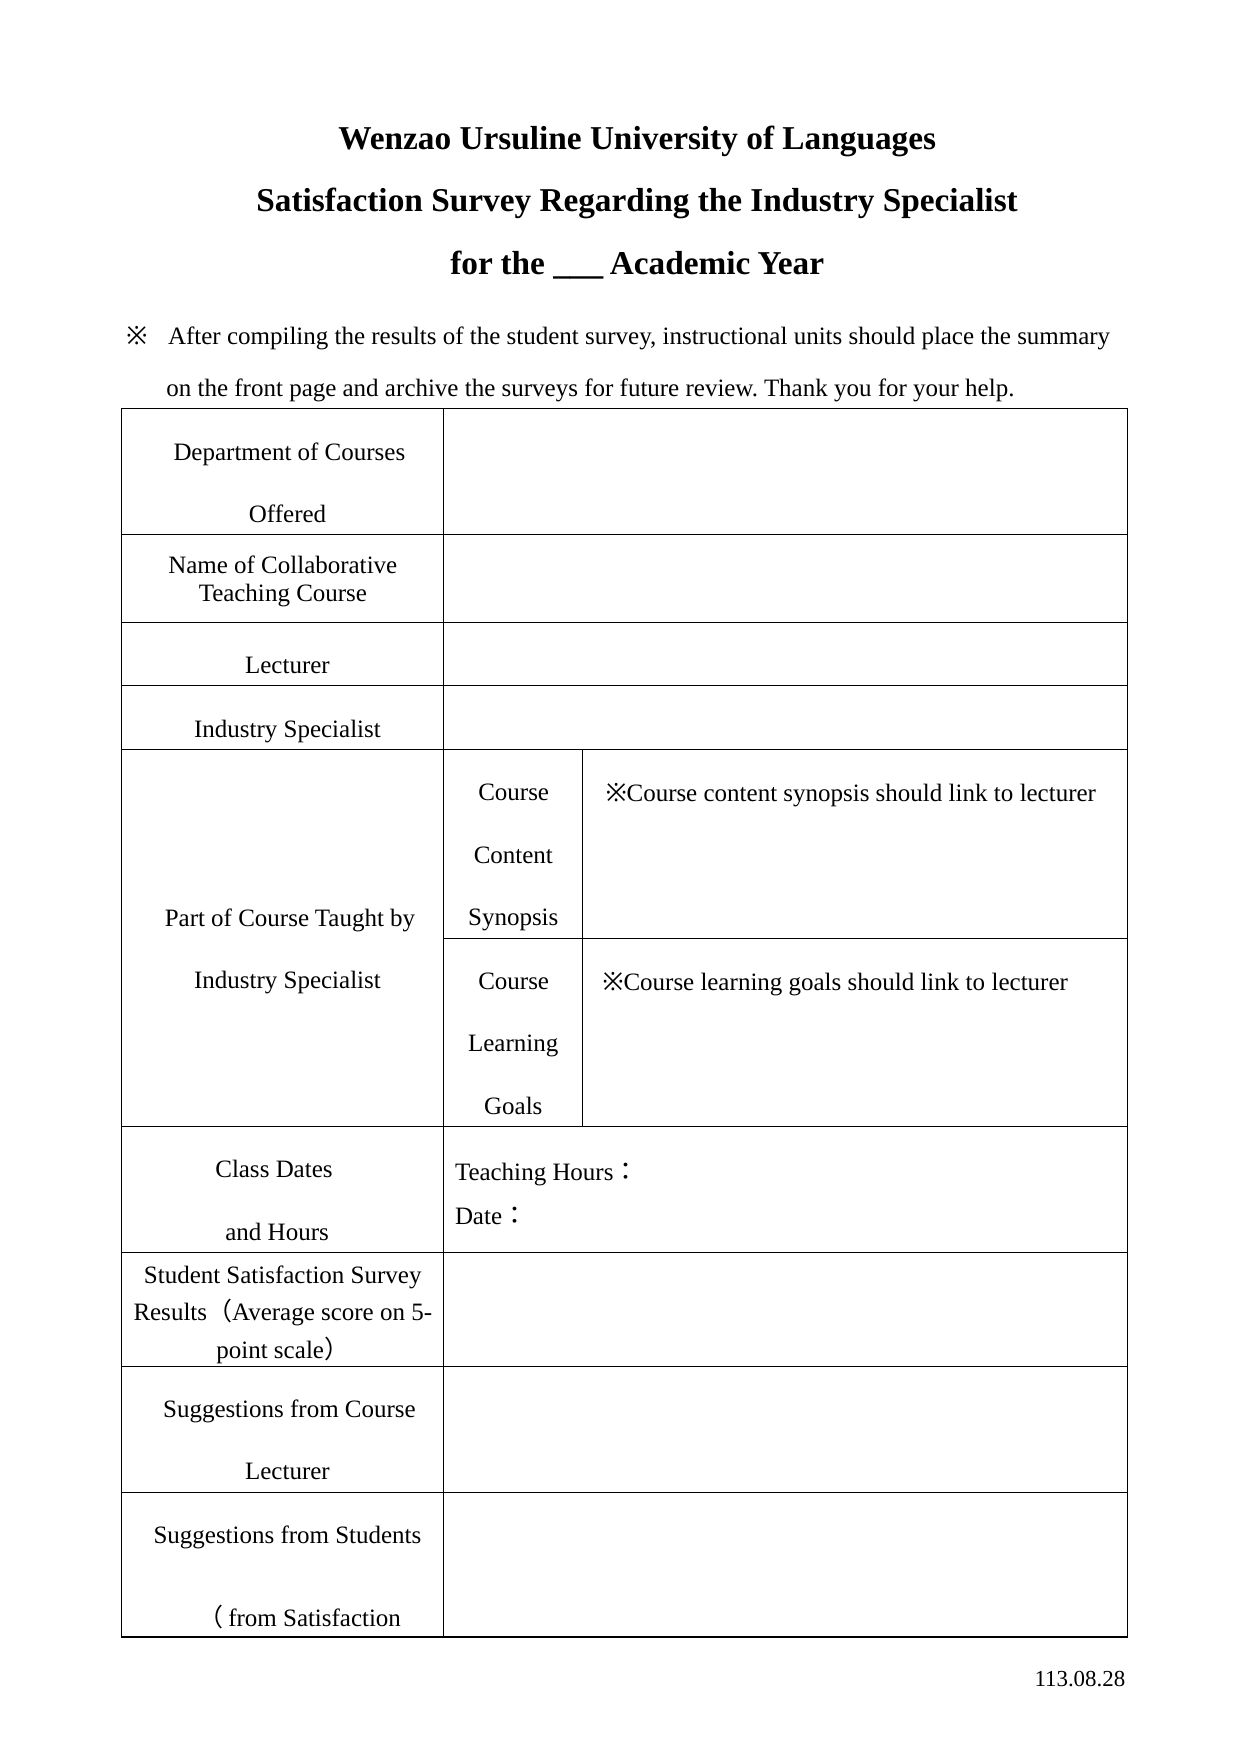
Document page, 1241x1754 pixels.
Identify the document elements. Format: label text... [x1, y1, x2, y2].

table_cell Suggestions from Students （from Satisfaction [122, 1493, 443, 1636]
table_cell [444, 1253, 1127, 1366]
table_cell Course Learning Goals [444, 939, 582, 1126]
table_cell [444, 1493, 1127, 1636]
table_cell Name of Collaborative Teaching Course [122, 535, 443, 622]
table_cell Industry Specialist [122, 686, 443, 749]
table_cell Teaching Hours： Date： [444, 1127, 1127, 1252]
table_header Department of Courses Offered [122, 409, 443, 534]
list After compiling the results of the student survey, instructional units should place the summary on the front page and archive the surveys for future review. Thank you for your help. [122, 283, 1122, 408]
table_cell ※Course learning goals should link to lecturer [583, 939, 1127, 1126]
table_cell Suggestions from Course Lecturer [122, 1367, 443, 1492]
text Wenzao Ursuline University of Languages [122, 96, 1122, 158]
table_cell Lecturer [122, 623, 443, 685]
table_cell Student Satisfaction Survey Results（Average score on 5-point scale） [122, 1253, 443, 1366]
table_cell Class Dates and Hours [122, 1127, 443, 1252]
table_cell Part of Course Taught by Industry Specialist [122, 750, 443, 1126]
table_cell ※Course content synopsis should link to lecturer [583, 750, 1127, 937]
text for the ___ Academic Year [122, 221, 1122, 283]
table_cell [444, 535, 1127, 622]
table_cell [444, 623, 1127, 685]
table_cell [444, 1367, 1127, 1492]
text Satisfaction Survey Regarding the Industry Specialist [122, 158, 1122, 221]
table_cell Course Content Synopsis [444, 750, 582, 937]
table_cell [444, 686, 1127, 749]
table_header [444, 409, 1127, 534]
